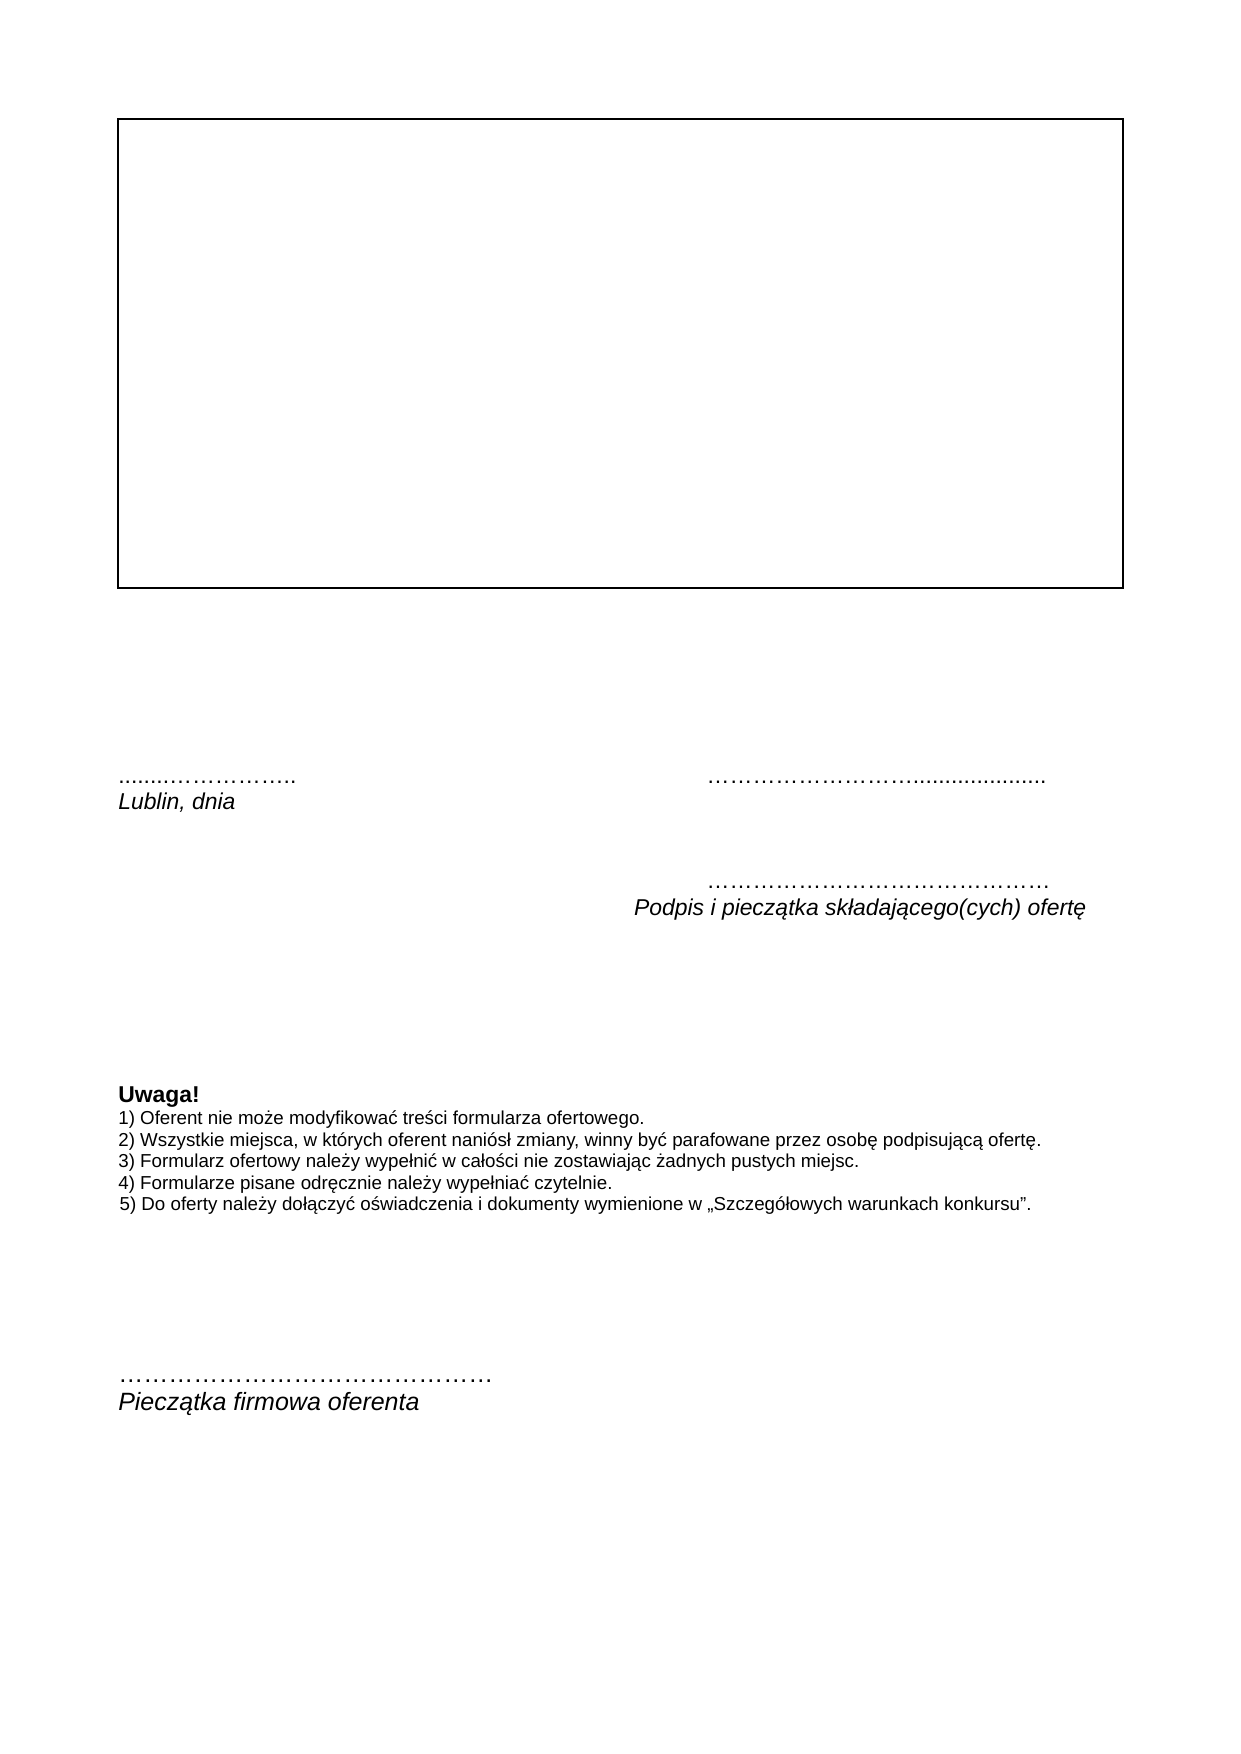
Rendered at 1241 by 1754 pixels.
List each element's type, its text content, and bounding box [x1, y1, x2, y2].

text ……………………………………… [118, 1358, 1122, 1387]
text ……………………………………… [118, 867, 1122, 894]
table_cell [119, 120, 1122, 587]
text Uwaga! [118, 1081, 1122, 1107]
list 5) Do oferty należy dołączyć oświadczenia i dokumenty wymienione w „Szczegółowych warunkach konkursu”. [82, 1193, 1122, 1215]
text 4) Formularze pisane odręcznie należy wypełniać czytelnie. [118, 1172, 1122, 1193]
text Pieczątka firmowa oferenta [118, 1387, 1122, 1416]
text 1) Oferent nie może modyfikować treści formularza ofertowego. [118, 1107, 1122, 1128]
text 3) Formularz ofertowy należy wypełnić w całości nie zostawiając żadnych pustych miejsc. [118, 1150, 1122, 1172]
text Podpis i pieczątka składającego(cych) ofertę [487, 894, 1122, 920]
text Lublin, dnia [118, 788, 1122, 815]
text ........…………….. ………………………..................... [118, 762, 1122, 788]
text 2) Wszystkie miejsca, w których oferent naniósł zmiany, winny być parafowane przez osobę podpisującą ofertę. [118, 1128, 1122, 1150]
